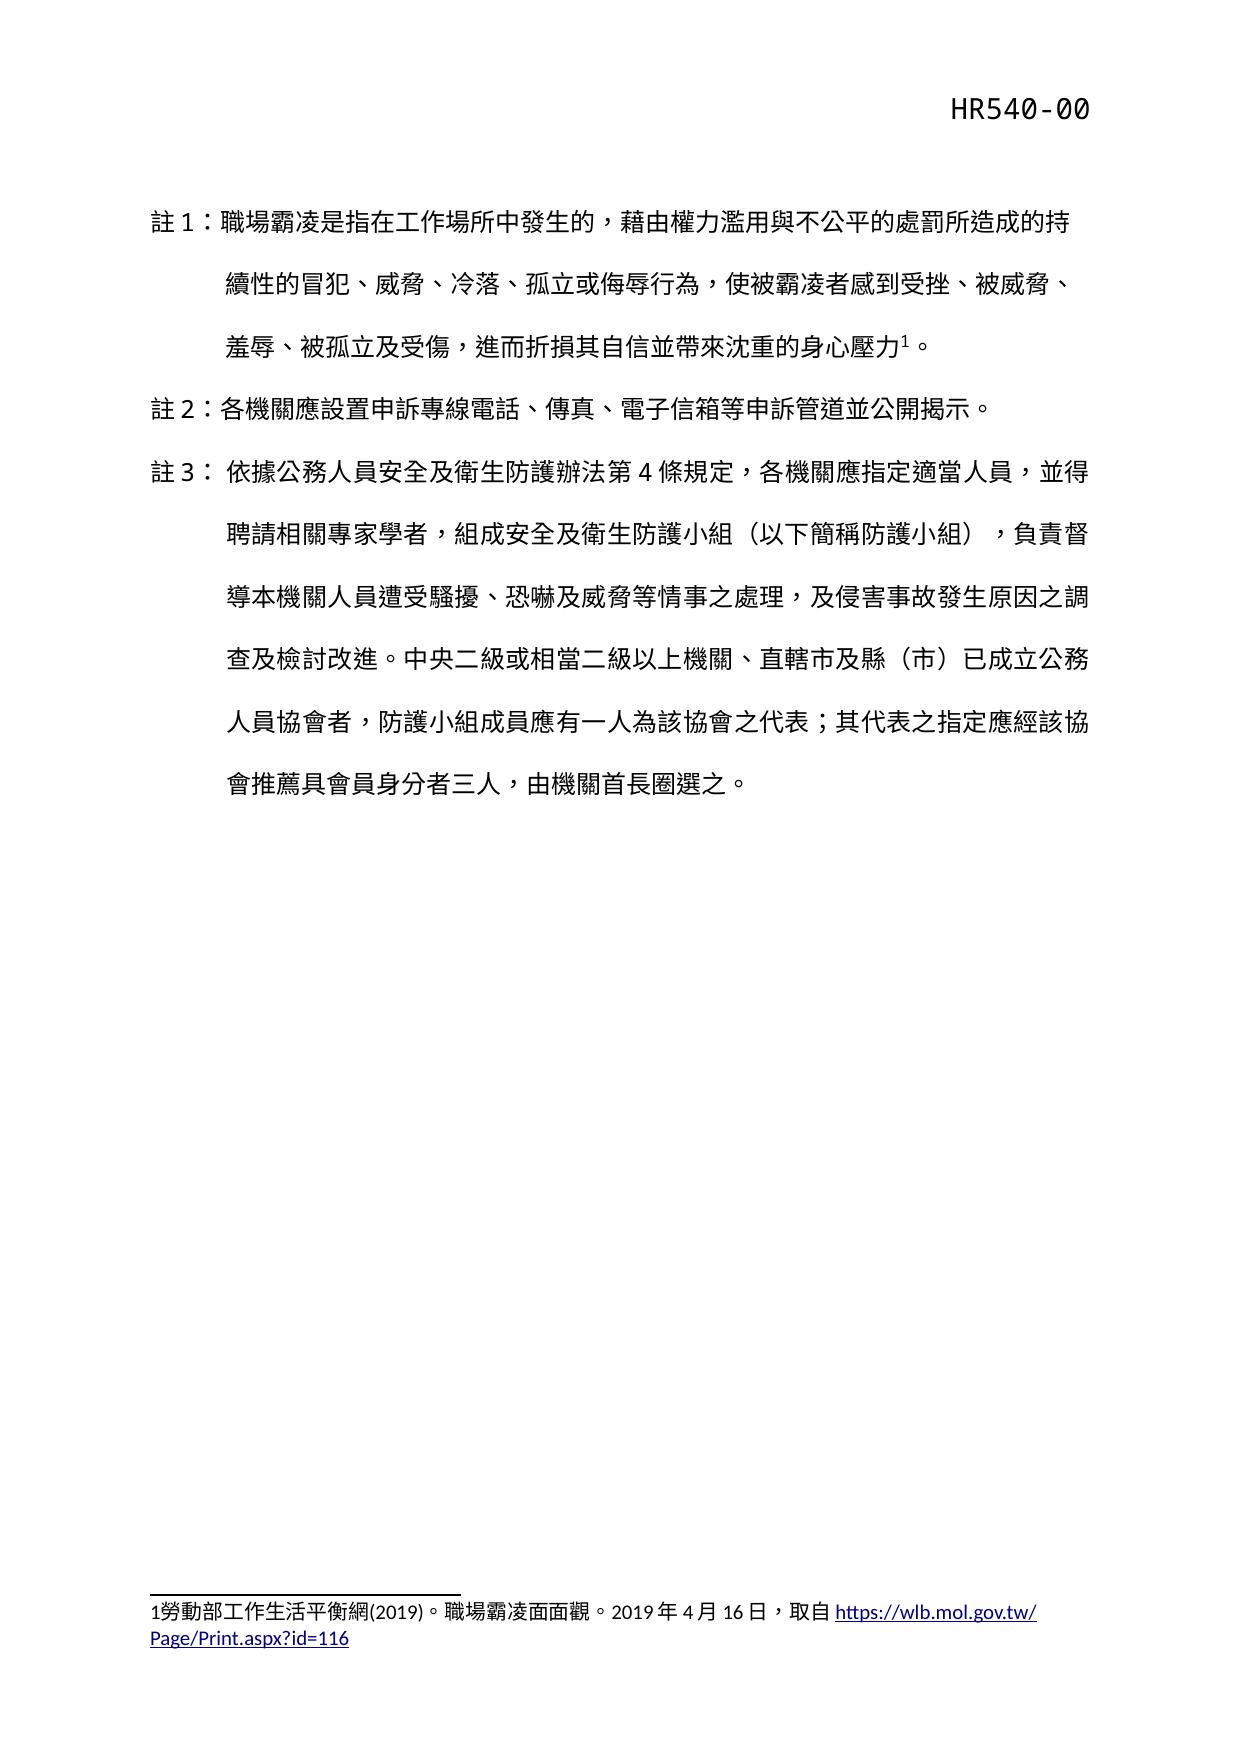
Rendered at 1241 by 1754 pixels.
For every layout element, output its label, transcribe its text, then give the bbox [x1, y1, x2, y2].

text 註2：各機關應設置申訴專線電話、傳真、電子信箱等申訴管道並公開揭示。 [150, 366, 1090, 429]
text 註3： 依據公務人員安全及衛生防護辦法第4條規定，各機關應指定適當人員，並得聘請相關專家學者，組成安全及衛生防護小組（以下簡稱防護小組），負責督導本機關人員遭受騷擾、恐嚇及威脅等情事之處理，及侵害事故發生原因之調查及檢討改進。中央二級或相當二級以上機關、直轄市及縣（市）已成立公務人員協會者，防護小組成員應有一人為該協會之代表；其代表之指定應經該協會推薦具會員身分者三人，由機關首長圈選之。 [150, 429, 1090, 804]
text 註1：職場霸凌是指在工作場所中發生的，藉由權力濫用與不公平的處罰所造成的持續性的冒犯、威脅、冷落、孤立或侮辱行為，使被霸凌者感到受挫、被威脅、羞辱、被孤立及受傷，進而折損其自信並帶來沈重的身心壓力。 [150, 179, 1090, 366]
text 勞動部工作生活平衡網(2019)。職場霸凌面面觀。2019年4月16日，取自https://wlb.mol.gov.tw/Page/Print.aspx?id=116 [150, 1595, 1090, 1651]
